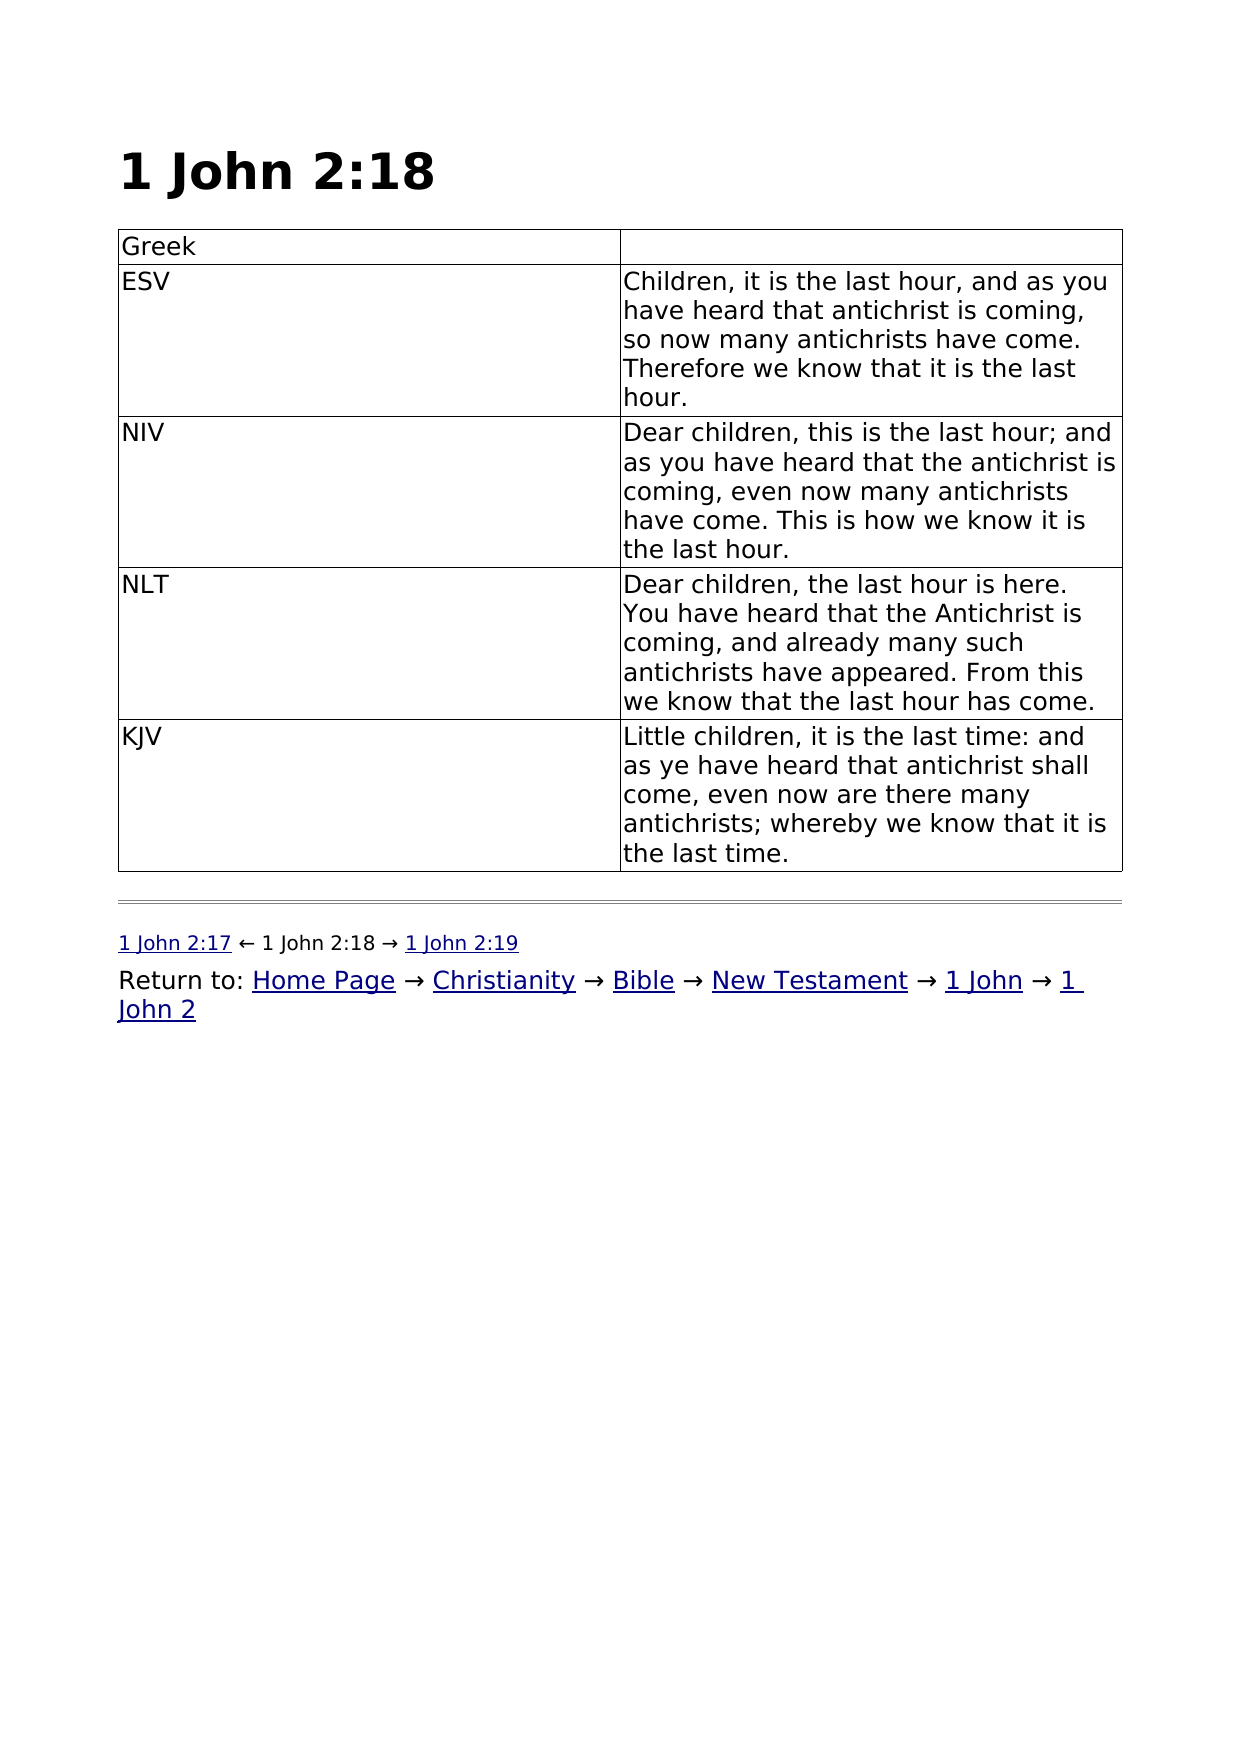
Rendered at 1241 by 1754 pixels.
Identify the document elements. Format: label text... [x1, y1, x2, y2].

table_cell NLT [119, 568, 620, 719]
table_cell ESV [119, 265, 620, 416]
table_header [621, 230, 1122, 264]
table_header Greek [119, 230, 620, 264]
text Return to: Home Page → Christianity → Bible → New Testament → 1 John → 1 John 2 [118, 966, 1122, 1024]
table_cell Little children, it is the last time: and as ye have heard that antichrist shall come, even now are there many antichrists; whereby we know that it is the last time. [621, 720, 1122, 871]
table_cell Children, it is the last hour, and as you have heard that antichrist is coming, so now many antichrists have come. Therefore we know that it is the last hour. [621, 265, 1122, 416]
table_cell KJV [119, 720, 620, 871]
subtitle 1 John 2:18 [118, 143, 1122, 201]
table_cell NIV [119, 417, 620, 567]
table_cell Dear children, this is the last hour; and as you have heard that the antichrist is coming, even now many antichrists have come. This is how we know it is the last hour. [621, 417, 1122, 567]
table_cell Dear children, the last hour is here. You have heard that the Antichrist is coming, and already many such antichrists have appeared. From this we know that the last hour has come. [621, 568, 1122, 719]
text 1 John 2:17 ← 1 John 2:18 → 1 John 2:19 [118, 932, 1122, 966]
